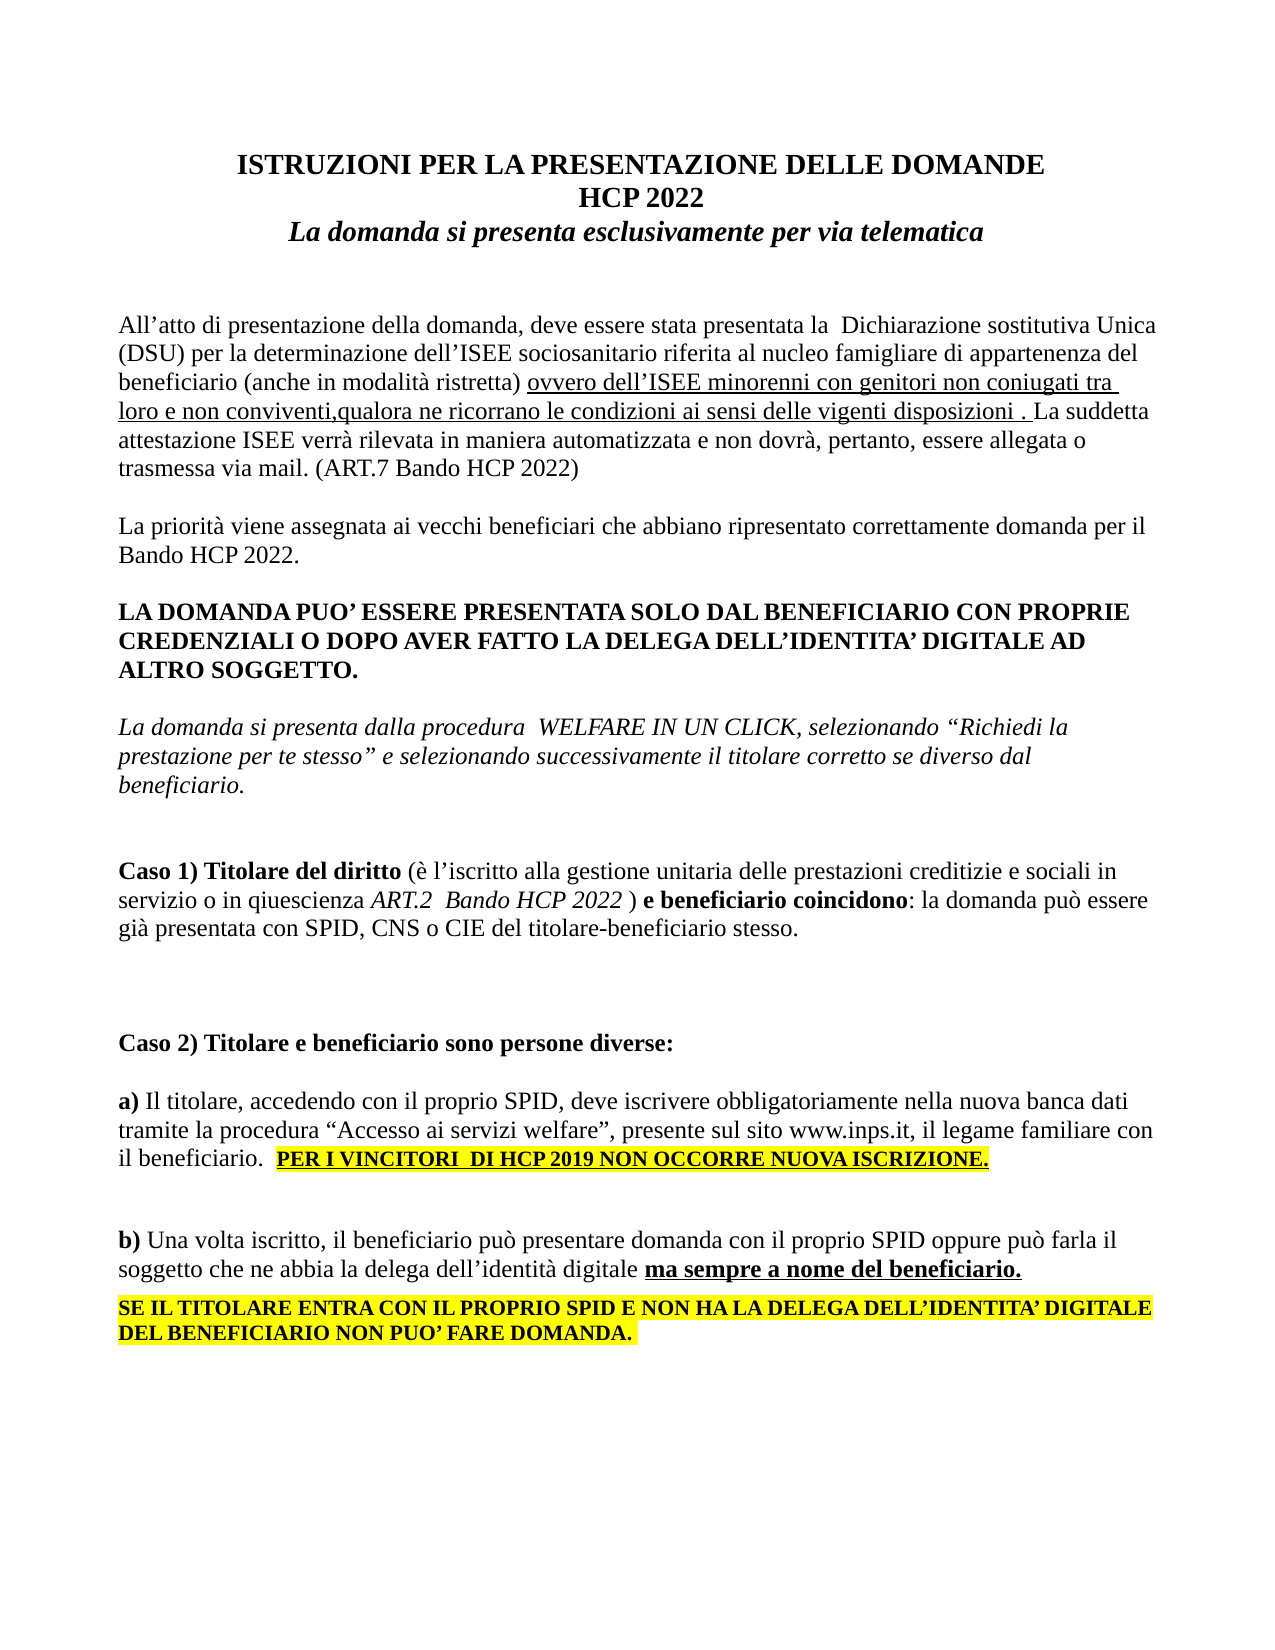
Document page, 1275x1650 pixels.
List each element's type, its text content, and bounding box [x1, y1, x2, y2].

text HCP 2022 [118, 180, 1157, 214]
text All’atto di presentazione della domanda, deve essere stata presentata la Dichiarazione sostitutiva Unica (DSU) per la determinazione dell’ISEE sociosanitario riferita al nucleo famigliare di appartenenza del beneficiario (anche in modalità ristretta) ovvero dell’ISEE minorenni con genitori non coniugati tra loro e non conviventi,qualora ne ricorrano le condizioni ai sensi delle vigenti disposizioni . La suddetta attestazione ISEE verrà rilevata in maniera automatizzata e non dovrà, pertanto, essere allegata o trasmessa via mail. (ART.7 Bando HCP 2022) [118, 310, 1157, 482]
text a) Il titolare, accedendo con il proprio SPID, deve iscrivere obbligatoriamente nella nuova banca dati tramite la procedura “Accesso ai servizi welfare”, presente sul sito www.inps.it, il legame familiare con il beneficiario. PER I VINCITORI DI HCP 2019 NON OCCORRE NUOVA ISCRIZIONE. [118, 1086, 1157, 1172]
text LA DOMANDA PUO’ ESSERE PRESENTATA SOLO DAL BENEFICIARIO CON PROPRIE CREDENZIALI O DOPO AVER FATTO LA DELEGA DELL’IDENTITA’ DIGITALE AD ALTRO SOGGETTO. [118, 597, 1157, 683]
text La priorità viene assegnata ai vecchi beneficiari che abbiano ripresentato correttamente domanda per il Bando HCP 2022. [118, 511, 1157, 568]
text La domanda si presenta esclusivamente per via telematica [118, 214, 1157, 247]
text Caso 1) Titolare del diritto (è l’iscritto alla gestione unitaria delle prestazioni creditizie e sociali in servizio o in qiuescienza ART.2 Bando HCP 2022 ) e beneficiario coincidono: la domanda può essere già presentata con SPID, CNS o CIE del titolare-beneficiario stesso. [118, 856, 1157, 942]
text b) Una volta iscritto, il beneficiario può presentare domanda con il proprio SPID oppure può farla il soggetto che ne abbia la delega dell’identità digitale ma sempre a nome del beneficiario. [118, 1225, 1157, 1282]
text SE IL TITOLARE ENTRA CON IL PROPRIO SPID E NON HA LA DELEGA DELL’IDENTITA’ DIGITALE DEL BENEFICIARIO NON PUO’ FARE DOMANDA. [118, 1294, 1157, 1345]
text ISTRUZIONI PER LA PRESENTAZIONE DELLE DOMANDE [118, 147, 1157, 180]
text Caso 2) Titolare e beneficiario sono persone diverse: [118, 1028, 1157, 1057]
text La domanda si presenta dalla procedura WELFARE IN UN CLICK, selezionando “Richiedi la prestazione per te stesso” e selezionando successivamente il titolare corretto se diverso dal beneficiario. [118, 712, 1157, 798]
